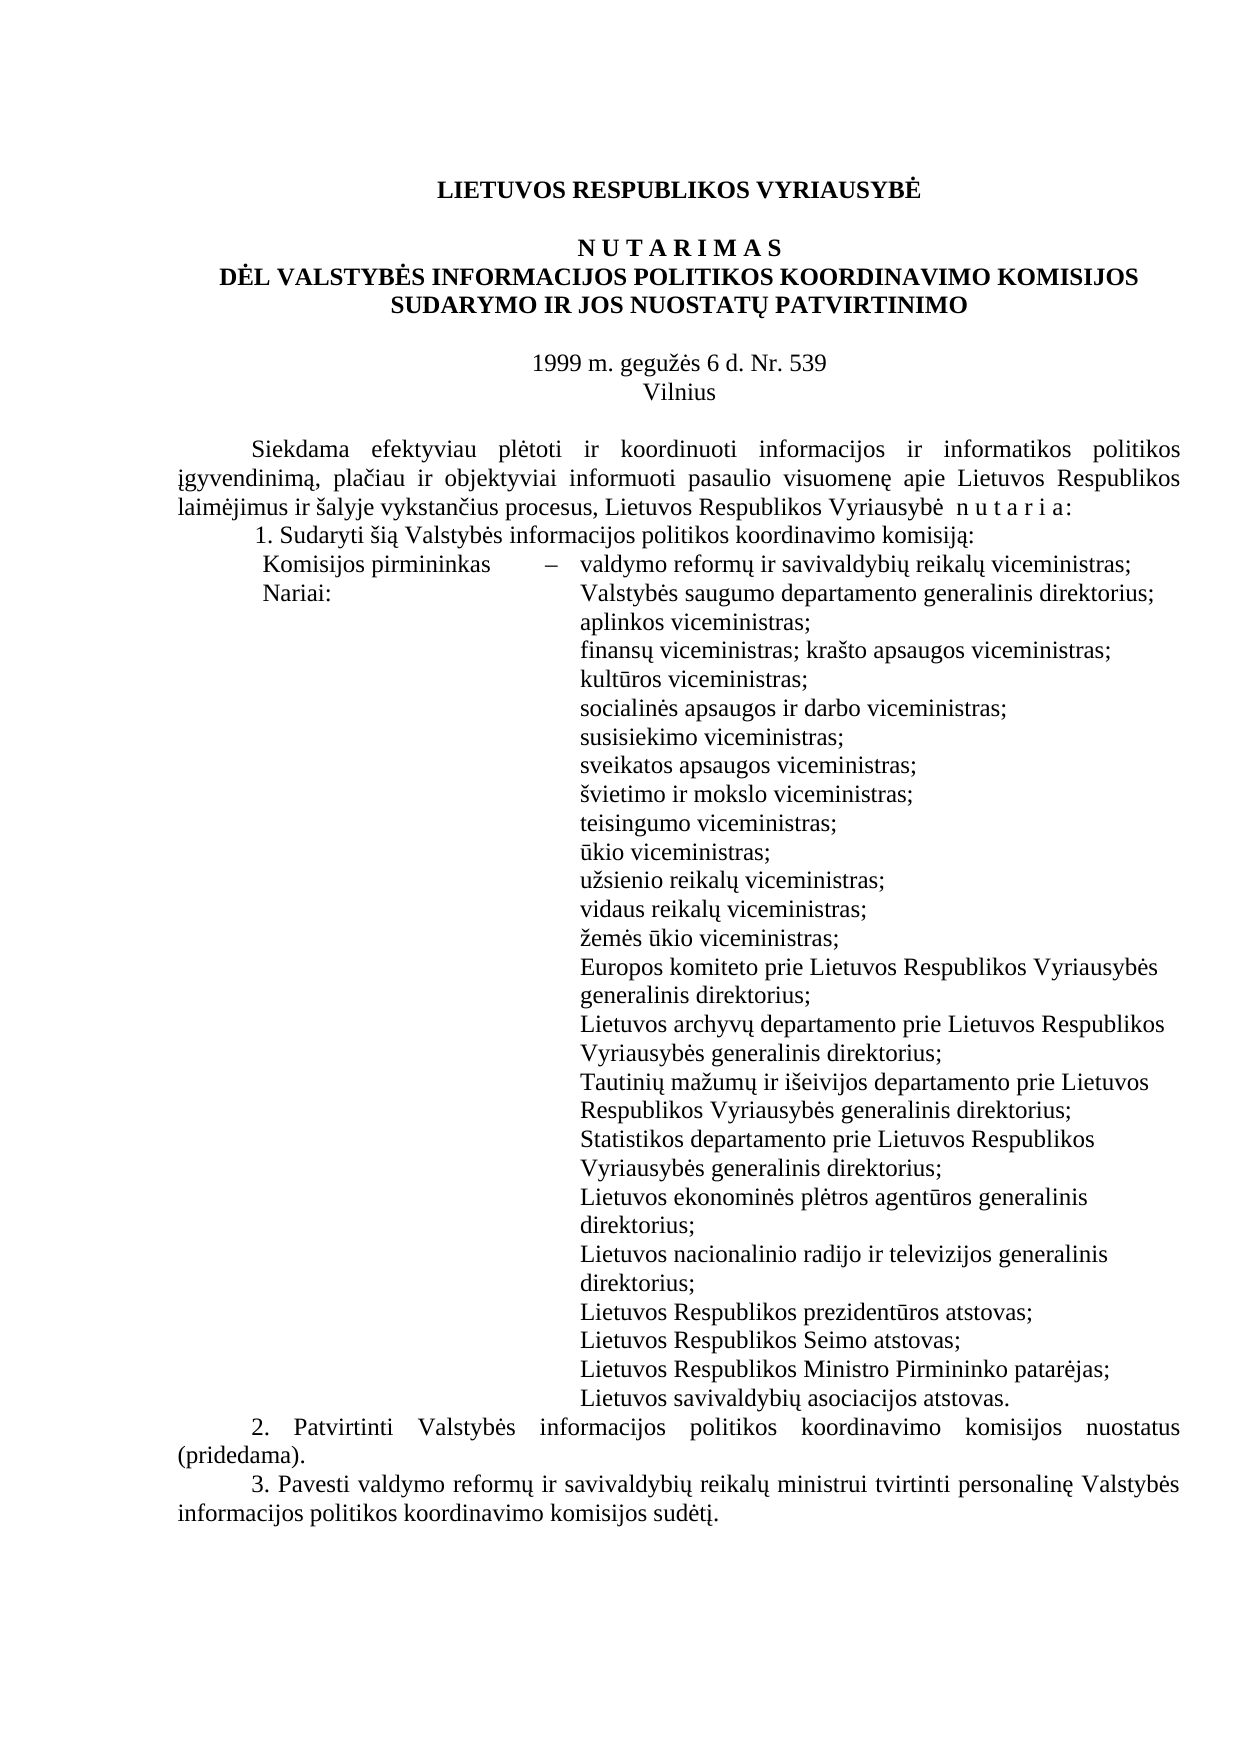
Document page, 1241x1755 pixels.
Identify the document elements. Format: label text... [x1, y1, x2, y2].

text N U T A R I M A S [177, 233, 1181, 262]
text 3. Pavesti valdymo reformų ir savivaldybių reikalų ministrui tvirtinti personalinę Valstybės informacijos politikos koordinavimo komisijos sudėtį. [177, 1469, 1181, 1527]
table_cell [521, 578, 568, 1412]
text Siekdama efektyviau plėtoti ir koordinuoti informacijos ir informatikos politikos įgyvendinimą, plačiau ir objektyviai informuoti pasaulio visuomenę apie Lietuvos Respublikos laimėjimus ir šalyje vykstančius procesus, Lietuvos Respublikos Vyriausybė nutaria: [177, 434, 1181, 521]
table_header valdymo reformų ir savivaldybių reikalų viceministras; [569, 549, 1187, 578]
table_header – [521, 549, 568, 578]
table_header Komisijos pirmininkas [177, 549, 521, 578]
text 1. Sudaryti šią Valstybės informacijos politikos koordinavimo komisiją: [177, 521, 1181, 549]
text Vilnius [177, 377, 1181, 406]
text DĖL VALSTYBĖS INFORMACIJOS POLITIKOS KOORDINAVIMO KOMISIJOS SUDARYMO IR JOS NUOSTATŲ PATVIRTINIMO [177, 262, 1181, 319]
text 2. Patvirtinti Valstybės informacijos politikos koordinavimo komisijos nuostatus (pridedama). [177, 1412, 1181, 1469]
text LIETUVOS RESPUBLIKOS VYRIAUSYBĖ [177, 176, 1181, 204]
text 1999 m. gegužės 6 d. Nr. 539 [177, 348, 1181, 377]
table_cell Nariai: [177, 578, 521, 1412]
table_cell Valstybės saugumo departamento generalinis direktorius; aplinkos viceministras; finansų viceministras; krašto apsaugos viceministras; kultūros viceministras; socialinės apsaugos ir darbo viceministras; susisiekimo viceministras; sveikatos apsaugos viceministras; švietimo ir mokslo viceministras; teisingumo viceministras; ūkio viceministras; užsienio reikalų viceministras; vidaus reikalų viceministras; žemės ūkio viceministras; Europos komiteto prie Lietuvos Respublikos Vyriausybės generalinis direktorius; Lietuvos archyvų departamento prie Lietuvos Respublikos Vyriausybės generalinis direktorius; Tautinių mažumų ir išeivijos departamento prie Lietuvos Respublikos Vyriausybės generalinis direktorius; Statistikos departamento prie Lietuvos Respublikos Vyriausybės generalinis direktorius; Lietuvos ekonominės plėtros agentūros generalinis direktorius; Lietuvos nacionalinio radijo ir televizijos generalinis direktorius; Lietuvos Respublikos prezidentūros atstovas; Lietuvos Respublikos Seimo atstovas; Lietuvos Respublikos Ministro Pirmininko patarėjas; Lietuvos savivaldybių asociacijos atstovas. [569, 578, 1187, 1412]
